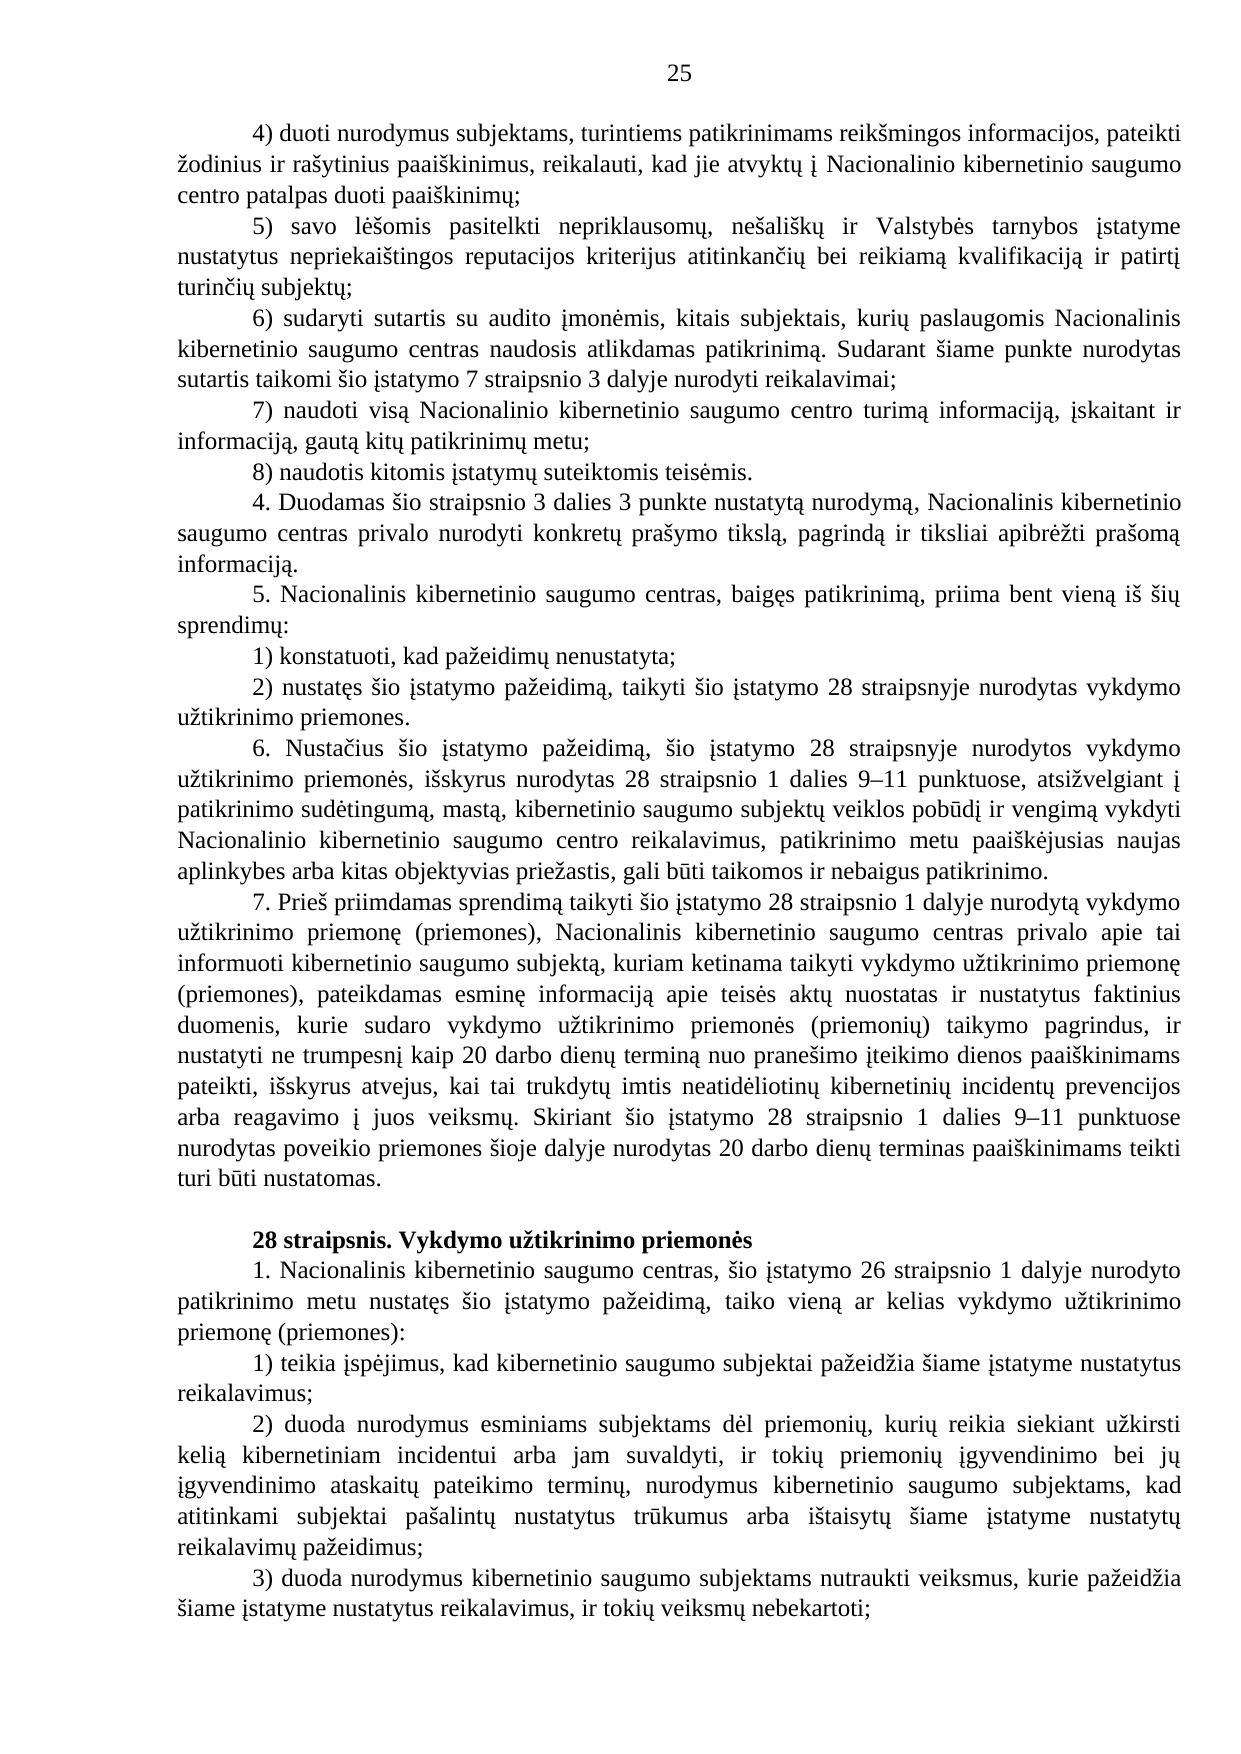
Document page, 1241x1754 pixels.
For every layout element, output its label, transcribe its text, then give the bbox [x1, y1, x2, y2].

text 2) duoda nurodymus esminiams subjektams dėl priemonių, kurių reikia siekiant užkirsti kelią kibernetiniam incidentui arba jam suvaldyti, ir tokių priemonių įgyvendinimo bei jų įgyvendinimo ataskaitų pateikimo terminų, nurodymus kibernetinio saugumo subjektams, kad atitinkami subjektai pašalintų nustatytus trūkumus arba ištaisytų šiame įstatyme nustatytų reikalavimų pažeidimus; [177, 1409, 1182, 1561]
text 8) naudotis kitomis įstatymų suteiktomis teisėmis. [177, 457, 1182, 485]
text 4) duoti nurodymus subjektams, turintiems patikrinimams reikšmingos informacijos, pateikti žodinius ir rašytinius paaiškinimus, reikalauti, kad jie atvyktų į Nacionalinio kibernetinio saugumo centro patalpas duoti paaiškinimų; [177, 118, 1182, 209]
text 2) nustatęs šio įstatymo pažeidimą, taikyti šio įstatymo 28 straipsnyje nurodytas vykdymo užtikrinimo priemones. [177, 672, 1182, 731]
text 1. Nacionalinis kibernetinio saugumo centras, šio įstatymo 26 straipsnio 1 dalyje nurodyto patikrinimo metu nustatęs šio įstatymo pažeidimą, taiko vieną ar kelias vykdymo užtikrinimo priemonę (priemones): [177, 1256, 1182, 1346]
text 1) teikia įspėjimus, kad kibernetinio saugumo subjektai pažeidžia šiame įstatyme nustatytus reikalavimus; [177, 1348, 1182, 1407]
text 4. Duodamas šio straipsnio 3 dalies 3 punkte nustatytą nurodymą, Nacionalinis kibernetinio saugumo centras privalo nurodyti konkretų prašymo tikslą, pagrindą ir tiksliai apibrėžti prašomą informaciją. [177, 487, 1182, 577]
text 5. Nacionalinis kibernetinio saugumo centras, baigęs patikrinimą, priima bent vieną iš šių sprendimų: [177, 579, 1182, 639]
text 6. Nustačius šio įstatymo pažeidimą, šio įstatymo 28 straipsnyje nurodytos vykdymo užtikrinimo priemonės, išskyrus nurodytas 28 straipsnio 1 dalies 9–11 punktuose, atsižvelgiant į patikrinimo sudėtingumą, mastą, kibernetinio saugumo subjektų veiklos pobūdį ir vengimą vykdyti Nacionalinio kibernetinio saugumo centro reikalavimus, patikrinimo metu paaiškėjusias naujas aplinkybes arba kitas objektyvias priežastis, gali būti taikomos ir nebaigus patikrinimo. [177, 733, 1182, 885]
text 28 straipsnis. Vykdymo užtikrinimo priemonės [177, 1225, 1182, 1253]
text 3) duoda nurodymus kibernetinio saugumo subjektams nutraukti veiksmus, kurie pažeidžia šiame įstatyme nustatytus reikalavimus, ir tokių veiksmų nebekartoti; [177, 1563, 1182, 1622]
text 5) savo lėšomis pasitelkti nepriklausomų, nešališkų ir Valstybės tarnybos įstatyme nustatytus nepriekaištingos reputacijos kriterijus atitinkančių bei reikiamą kvalifikaciją ir patirtį turinčių subjektų; [177, 211, 1182, 301]
text 7) naudoti visą Nacionalinio kibernetinio saugumo centro turimą informaciją, įskaitant ir informaciją, gautą kitų patikrinimų metu; [177, 395, 1182, 454]
text 6) sudaryti sutartis su audito įmonėmis, kitais subjektais, kurių paslaugomis Nacionalinis kibernetinio saugumo centras naudosis atlikdamas patikrinimą. Sudarant šiame punkte nurodytas sutartis taikomi šio įstatymo 7 straipsnio 3 dalyje nurodyti reikalavimai; [177, 303, 1182, 393]
text 1) konstatuoti, kad pažeidimų nenustatyta; [177, 641, 1182, 670]
text 7. Prieš priimdamas sprendimą taikyti šio įstatymo 28 straipsnio 1 dalyje nurodytą vykdymo užtikrinimo priemonę (priemones), Nacionalinis kibernetinio saugumo centras privalo apie tai informuoti kibernetinio saugumo subjektą, kuriam ketinama taikyti vykdymo užtikrinimo priemonę (priemones), pateikdamas esminę informaciją apie teisės aktų nuostatas ir nustatytus faktinius duomenis, kurie sudaro vykdymo užtikrinimo priemonės (priemonių) taikymo pagrindus, ir nustatyti ne trumpesnį kaip 20 darbo dienų terminą nuo pranešimo įteikimo dienos paaiškinimams pateikti, išskyrus atvejus, kai tai trukdytų imtis neatidėliotinų kibernetinių incidentų prevencijos arba reagavimo į juos veiksmų. Skiriant šio įstatymo 28 straipsnio 1 dalies 9–11 punktuose nurodytas poveikio priemones šioje dalyje nurodytas 20 darbo dienų terminas paaiškinimams teikti turi būti nustatomas. [177, 887, 1182, 1192]
